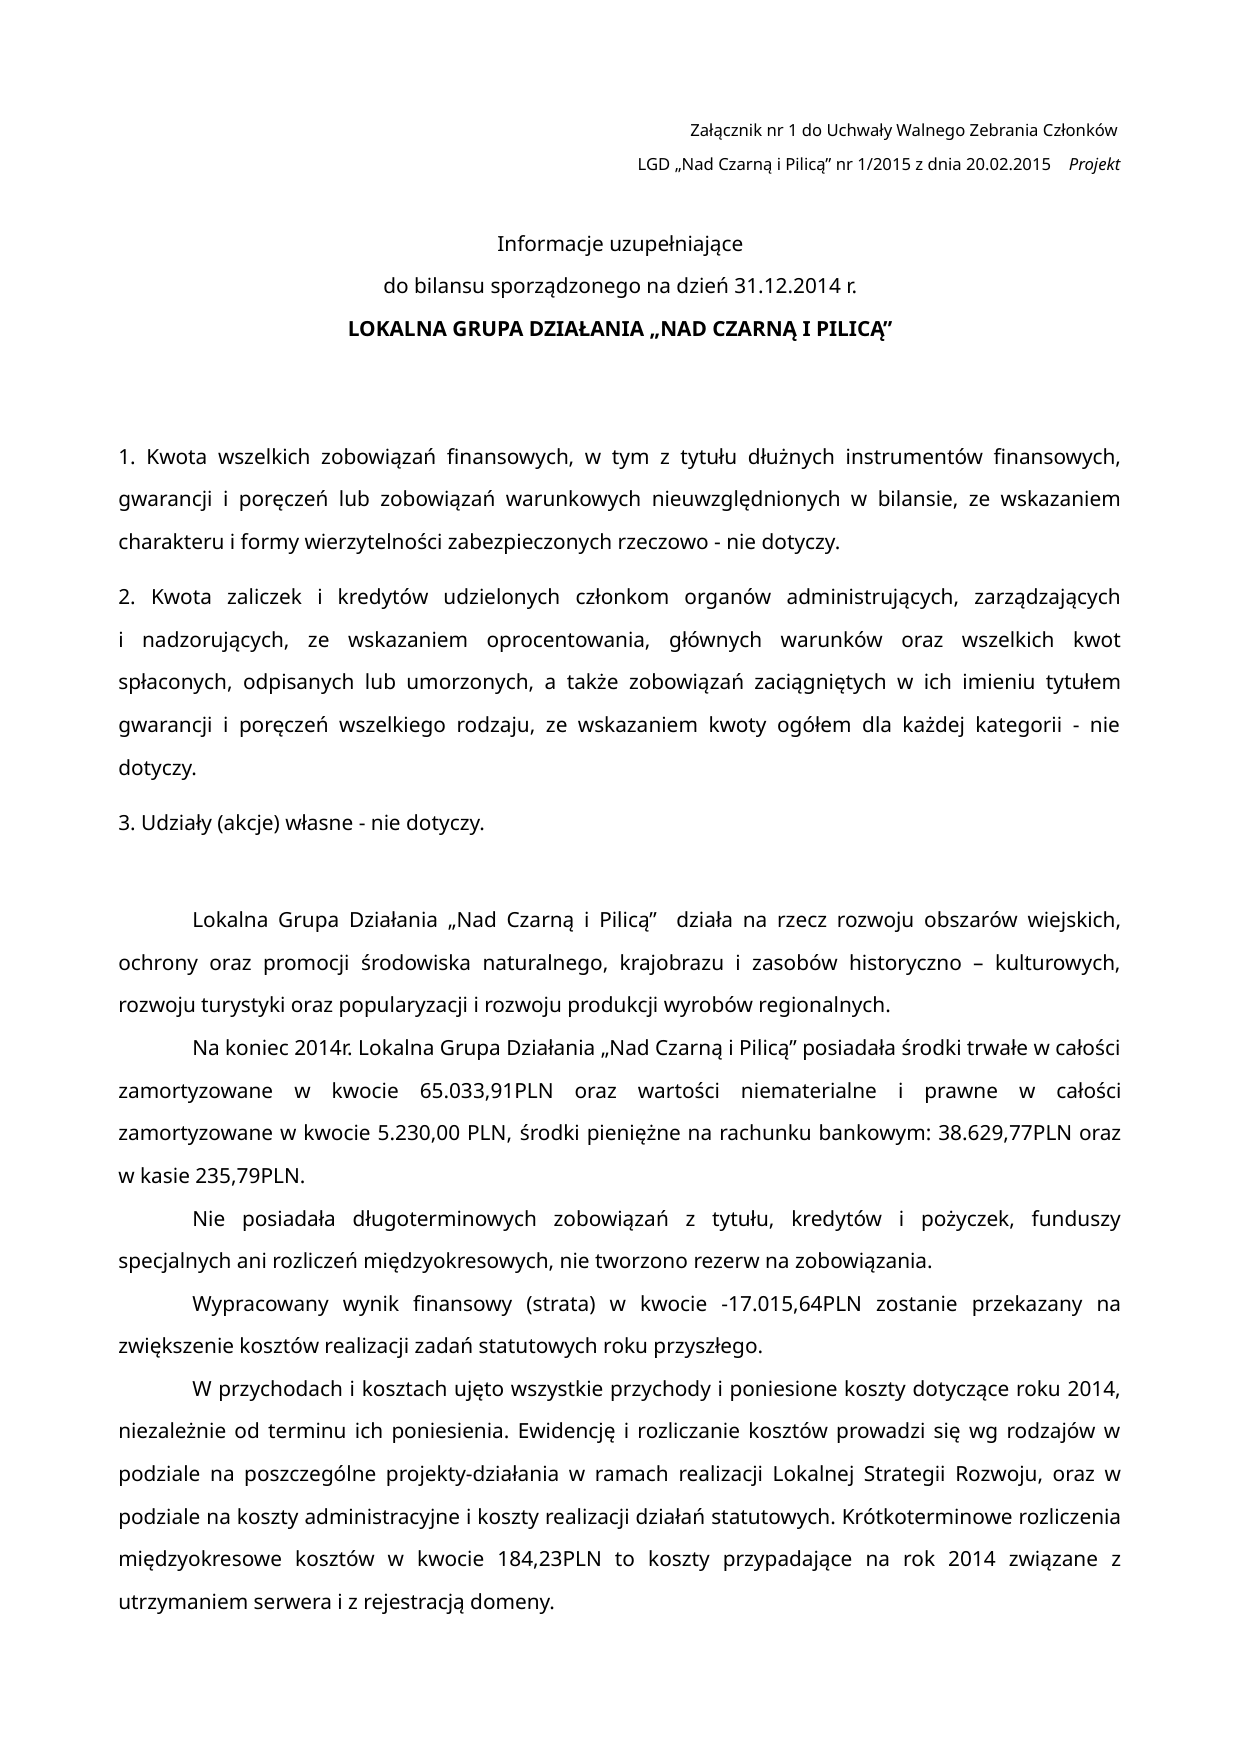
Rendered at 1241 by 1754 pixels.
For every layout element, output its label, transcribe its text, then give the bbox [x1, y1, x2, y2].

text Nie posiadała długoterminowych zobowiązań z tytułu, kredytów i pożyczek, funduszy specjalnych ani rozliczeń międzyokresowych, nie tworzono rezerw na zobowiązania. [118, 1204, 1122, 1275]
text Lokalna Grupa Działania „Nad Czarną i Pilicą” działa na rzecz rozwoju obszarów wiejskich, ochrony oraz promocji środowiska naturalnego, krajobrazu i zasobów historyczno – kulturowych, rozwoju turystyki oraz popularyzacji i rozwoju produkcji wyrobów regionalnych. [118, 905, 1122, 1019]
text Informacje uzupełniające [118, 229, 1122, 257]
text do bilansu sporządzonego na dzień 31.12.2014 r. [118, 271, 1122, 300]
text LGD „Nad Czarną i Pilicą” nr 1/2015 z dnia 20.02.2015 Projekt [118, 152, 1122, 175]
text Załącznik nr 1 do Uchwały Walnego Zebrania Członków [118, 118, 1122, 141]
text W przychodach i kosztach ujęto wszystkie przychody i poniesione koszty dotyczące roku 2014, niezależnie od terminu ich poniesienia. Ewidencję i rozliczanie kosztów prowadzi się wg rodzajów w podziale na poszczególne projekty-działania w ramach realizacji Lokalnej Strategii Rozwoju, oraz w podziale na koszty administracyjne i koszty realizacji działań statutowych. Krótkoterminowe rozliczenia międzyokresowe kosztów w kwocie 184,23PLN to koszty przypadające na rok 2014 związane z utrzymaniem serwera i z rejestracją domeny. [118, 1374, 1122, 1616]
text 2. Kwota zaliczek i kredytów udzielonych członkom organów administrujących, zarządzających i nadzorujących, ze wskazaniem oprocentowania, głównych warunków oraz wszelkich kwot spłaconych, odpisanych lub umorzonych, a także zobowiązań zaciągniętych w ich imieniu tytułem gwarancji i poręczeń wszelkiego rodzaju, ze wskazaniem kwoty ogółem dla każdej kategorii - nie dotyczy. [118, 582, 1122, 781]
text 3. Udziały (akcje) własne - nie dotyczy. [118, 808, 1122, 836]
text 1. Kwota wszelkich zobowiązań finansowych, w tym z tytułu dłużnych instrumentów finansowych, gwarancji i poręczeń lub zobowiązań warunkowych nieuwzględnionych w bilansie, ze wskazaniem charakteru i formy wierzytelności zabezpieczonych rzeczowo - nie dotyczy. [118, 442, 1122, 556]
text Wypracowany wynik finansowy (strata) w kwocie -17.015,64PLN zostanie przekazany na zwiększenie kosztów realizacji zadań statutowych roku przyszłego. [118, 1289, 1122, 1360]
text LOKALNA GRUPA DZIAŁANIA „NAD CZARNĄ I PILICĄ” [118, 314, 1122, 342]
text Na koniec 2014r. Lokalna Grupa Działania „Nad Czarną i Pilicą” posiadała środki trwałe w całości zamortyzowane w kwocie 65.033,91PLN oraz wartości niematerialne i prawne w całości zamortyzowane w kwocie 5.230,00 PLN, środki pieniężne na rachunku bankowym: 38.629,77PLN oraz w kasie 235,79PLN. [118, 1033, 1122, 1189]
